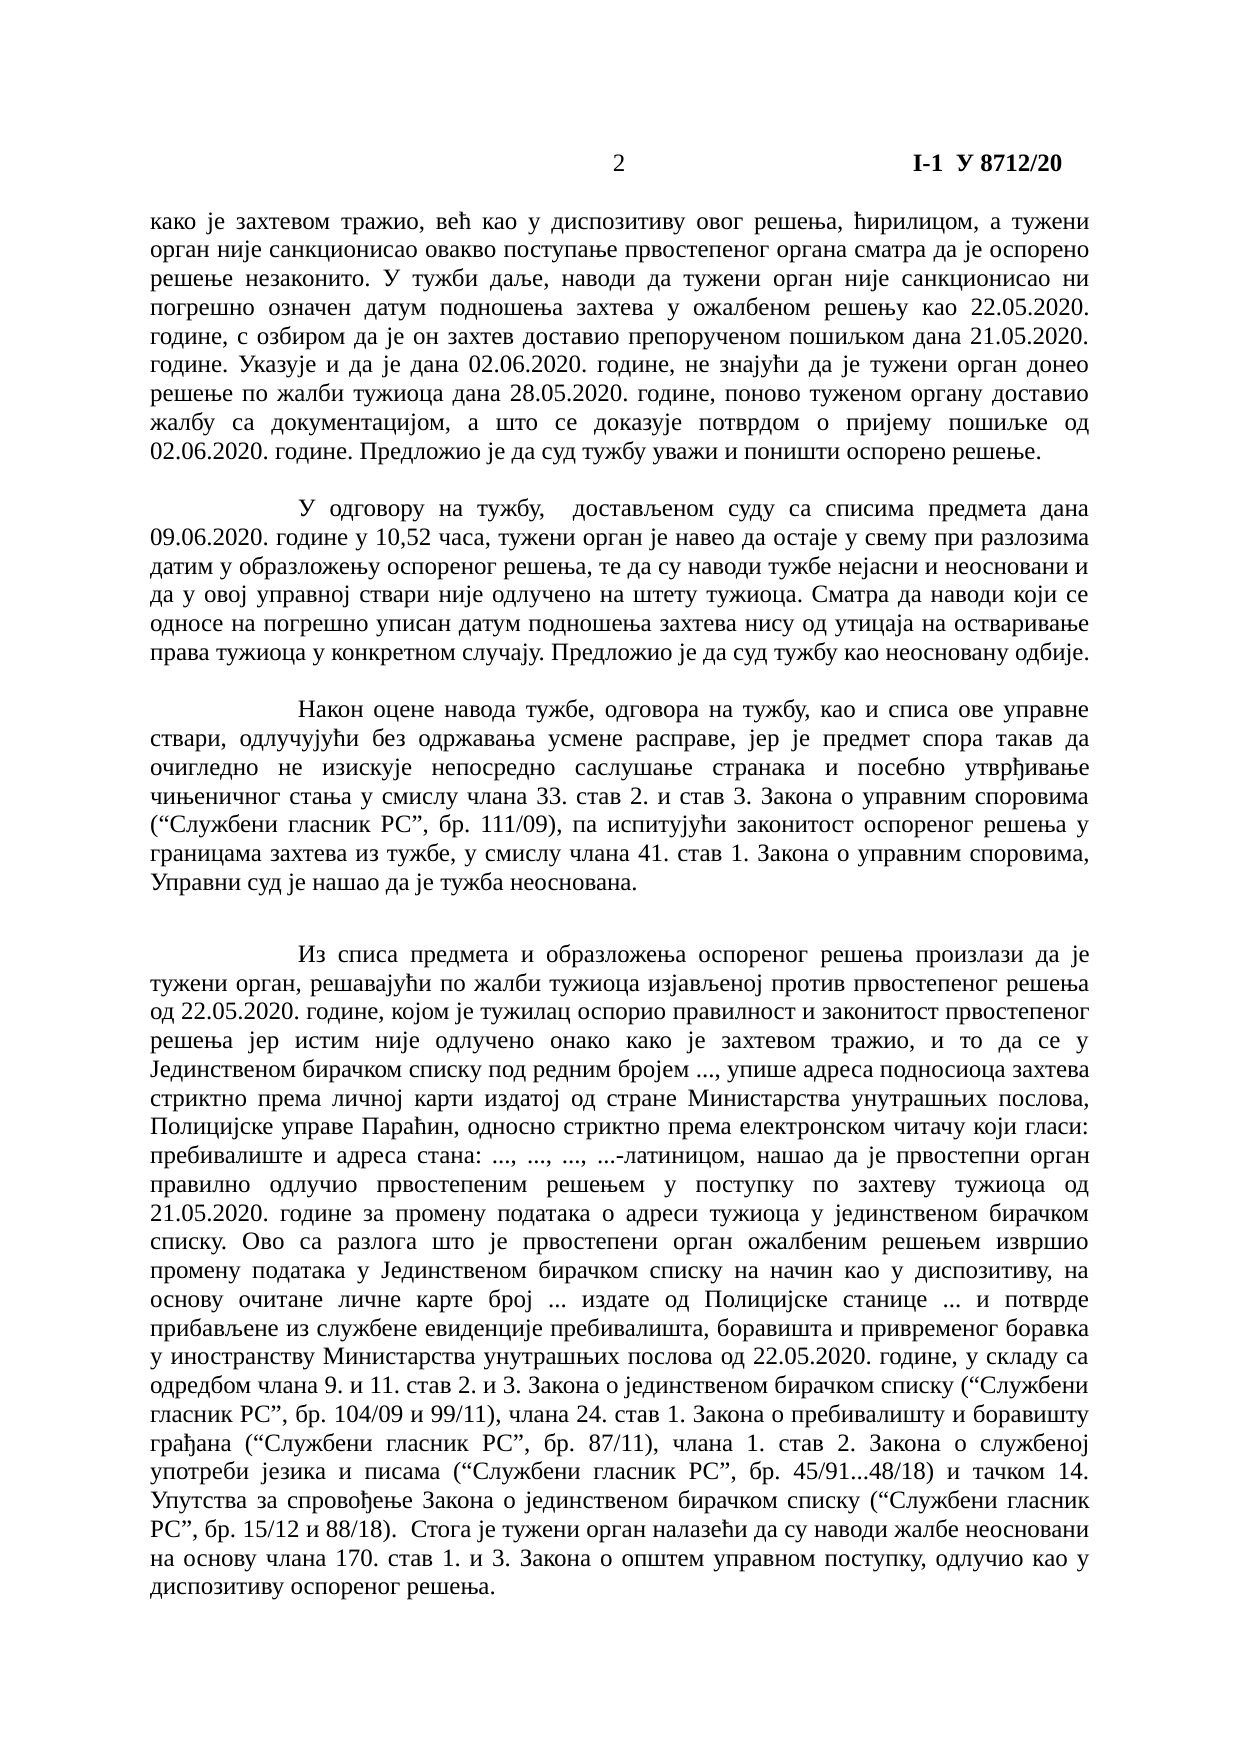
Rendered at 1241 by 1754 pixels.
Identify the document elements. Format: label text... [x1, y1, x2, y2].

text како је захтевом тражио, већ као у диспозитиву овог решења, ћирилицом, а тужени орган није санкционисао овакво поступање првостепеног органа сматра да је оспорено решење незаконито. У тужби даље, наводи да тужени орган није санкционисао ни погрешно означен датум подношења захтева у ожалбеном решењу као 22.05.2020. године, с озбиром да је он захтев доставио препорученом пошиљком дана 21.05.2020. године. Указује и да је дана 02.06.2020. године, не знајући да је тужени орган донео решење по жалби тужиоца дана 28.05.2020. године, поново туженом органу доставио жалбу са документацијом, а што се доказује потврдом о пријему пошиљке од 02.06.2020. године. Предложио је да суд тужбу уважи и поништи оспорено решење. [150, 206, 1090, 464]
text Из списа предмета и образложења оспореног решења произлази да је тужени орган, решавајући по жалби тужиоца изјављеној против првостепеног решења од 22.05.2020. године, којом је тужилац оспорио правилност и законитост првостепеног решења јер истим није одлучено онако како је захтевом тражио, и то да се у Јединственом бирачком списку под редним бројем ..., упише адреса подносиоца захтева стриктно према личној карти издатој од стране Министарства унутрашњих послова, Полицијске управе Параћин, односно стриктно према електронском читачу који гласи: пребивалиште и адреса стана: ..., ..., ..., ...-латиницом, нашао да је првостепни орган правилно одлучио првостепеним решењем у поступку по захтеву тужиоца од 21.05.2020. године за промену података о адреси тужиоца у јединственом бирачком списку. Ово са разлога што је првостепени орган ожалбеним решењем извршио промену података у Јединственом бирачком списку на начин као у диспозитиву, на основу очитане личне карте број ... издате од Полицијске станице ... и потврде прибављене из службене евиденције пребивалишта, боравишта и привременог боравка у иностранству Министарства унутрашњих послова од 22.05.2020. године, у складу са одредбом члана 9. и 11. став 2. и 3. Закона о јединственом бирачком списку (“Службени гласник РС”, бр. 104/09 и 99/11), члана 24. став 1. Закона о пребивалишту и боравишту грађана (“Службени гласник РС”, бр. 87/11), члана 1. став 2. Закона о службеној употреби језика и писама (“Службени гласник РС”, бр. 45/91...48/18) и тачком 14. Упутства за спровођење Закона о јединственом бирачком списку (“Службени гласник РС”, бр. 15/12 и 88/18). Стога је тужени орган налазећи да су наводи жалбе неосновани на основу члана 170. став 1. и 3. Закона о општем управном поступку, одлучио као у диспозитиву оспореног решења. [150, 939, 1090, 1600]
text У одговору на тужбу, достављеном суду са списима предмета дана 09.06.2020. године у 10,52 часа, тужени орган је навео да остаје у свему при разлозима датим у образложењу оспореног решења, те да су наводи тужбе нејасни и неосновани и да у овој управној ствари није одлучено на штету тужиоца. Сматра да наводи који се односе на погрешно уписан датум подношења захтева нису од утицаја на остваривање права тужиоца у конкретном случају. Предложио је да суд тужбу као неосновану одбије. [150, 493, 1090, 666]
text Након оцене навода тужбе, одговора на тужбу, као и списа ове управне ствари, одлучујући без одржавања усмене расправе, јер је предмет спора такав да очигледно не изискује непосредно саслушање странака и посебно утврђивање чињеничног стања у смислу члана 33. став 2. и став 3. Закона о управним споровима (“Службени гласник РС”, бр. 111/09), па испитујући законитост оспореног решења у границама захтева из тужбе, у смислу члана 41. став 1. Закона о управним споровима, Управни суд је нашао да је тужба неоснована. [150, 694, 1090, 896]
